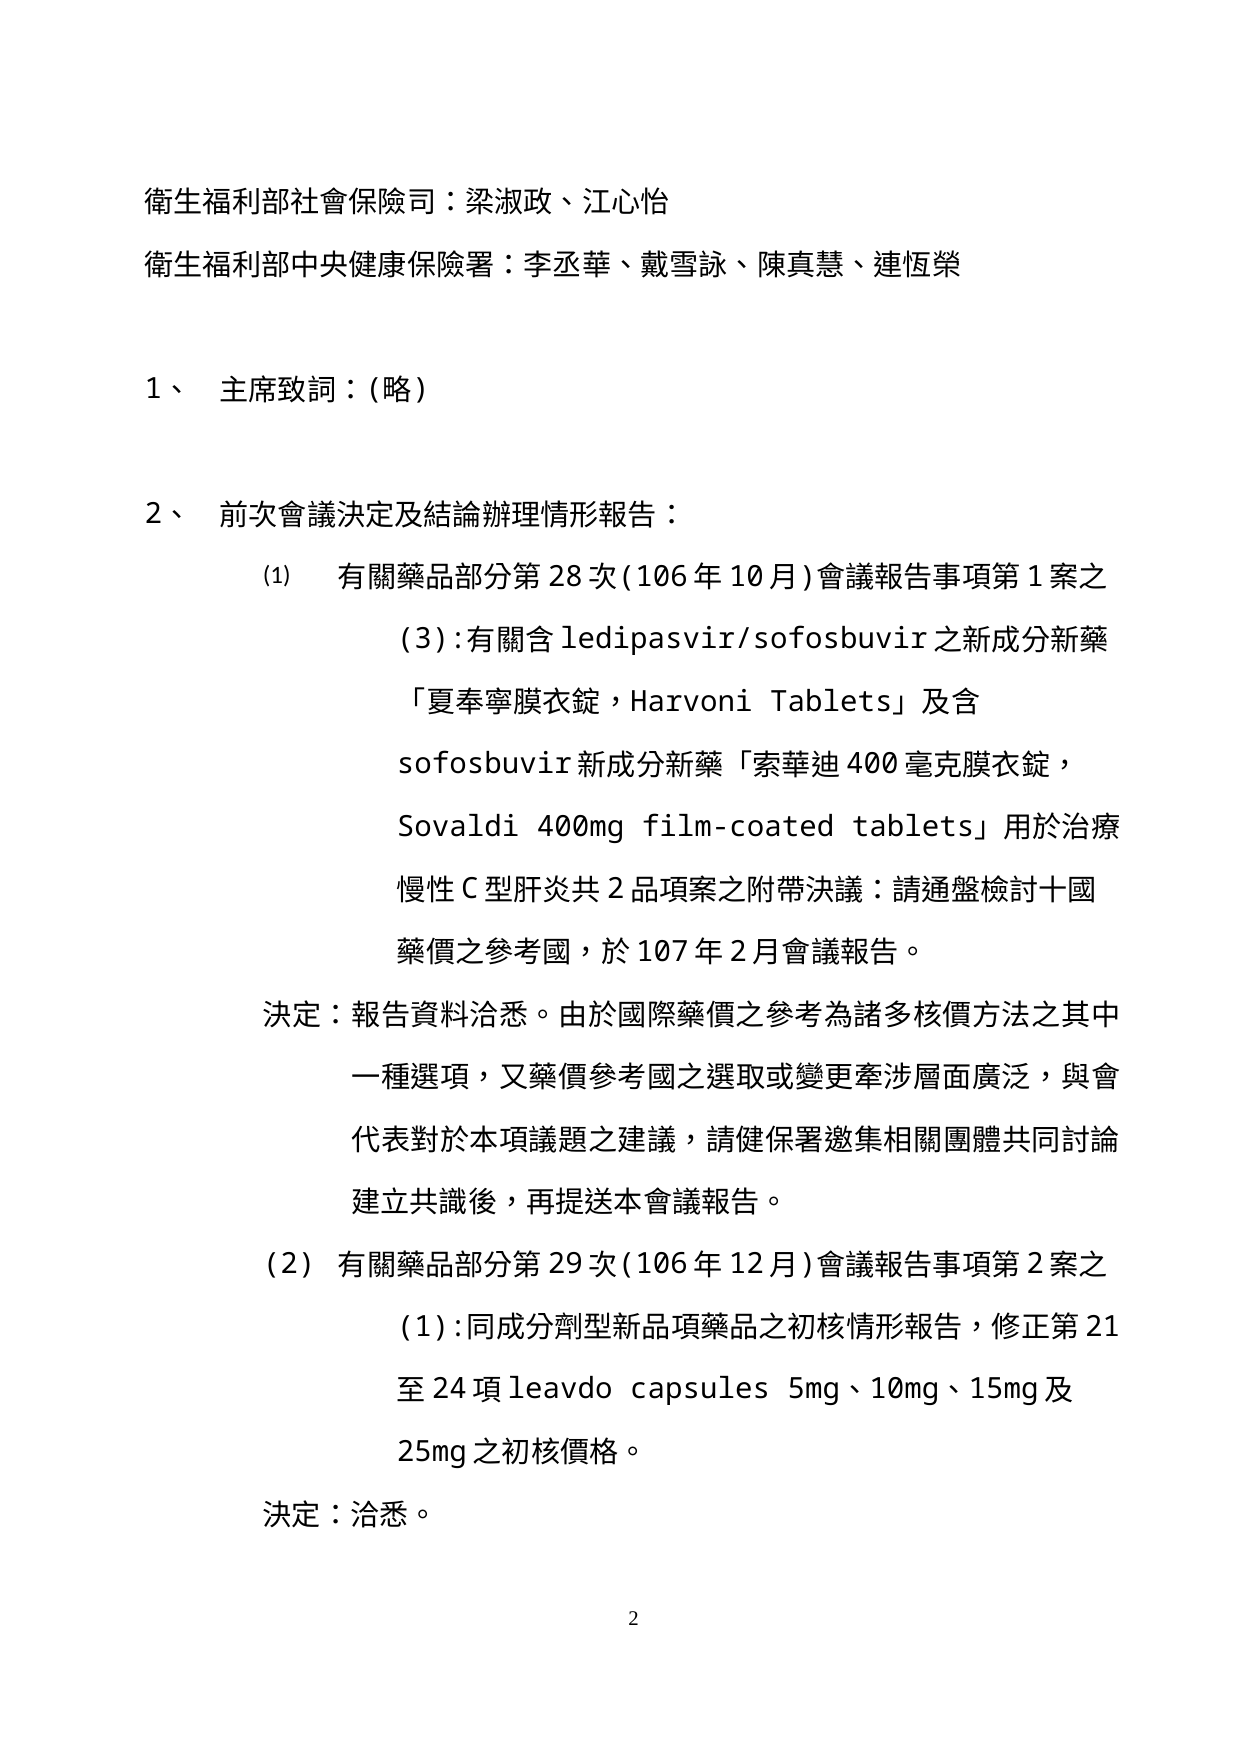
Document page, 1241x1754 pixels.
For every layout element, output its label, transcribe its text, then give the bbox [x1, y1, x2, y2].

list 有關藥品部分第29次(106年12月)會議報告事項第2案之(1):同成分劑型新品項藥品之初核情形報告，修正第21至24項leavdo capsules 5mg、10mg、15mg及25mg之初核價格。 [263, 1221, 1122, 1471]
list 有關藥品部分第28次(106年10月)會議報告事項第1案之(3):有關含ledipasvir/sofosbuvir之新成分新藥「夏奉寧膜衣錠，Harvoni Tablets」及含sofosbuvir新成分新藥「索華迪400毫克膜衣錠，Sovaldi 400mg film-coated tablets」用於治療慢性C型肝炎共2品項案之附帶決議：請通盤檢討十國藥價之參考國，於107年2月會議報告。 [263, 533, 1122, 971]
text 決定：報告資料洽悉。由於國際藥價之參考為諸多核價方法之其中一種選項，又藥價參考國之選取或變更牽涉層面廣泛，與會代表對於本項議題之建議，請健保署邀集相關團體共同討論建立共識後，再提送本會議報告。 [262, 971, 1122, 1221]
text 衛生福利部社會保險司：梁淑政、江心怡 [144, 158, 1122, 221]
text 衛生福利部中央健康保險署：李丞華、戴雪詠、陳真慧、連恆榮 [144, 221, 1122, 283]
list 前次會議決定及結論辦理情形報告： [144, 471, 1122, 533]
text 決定：洽悉。 [262, 1471, 1122, 1533]
list 主席致詞：(略) [144, 346, 1122, 408]
